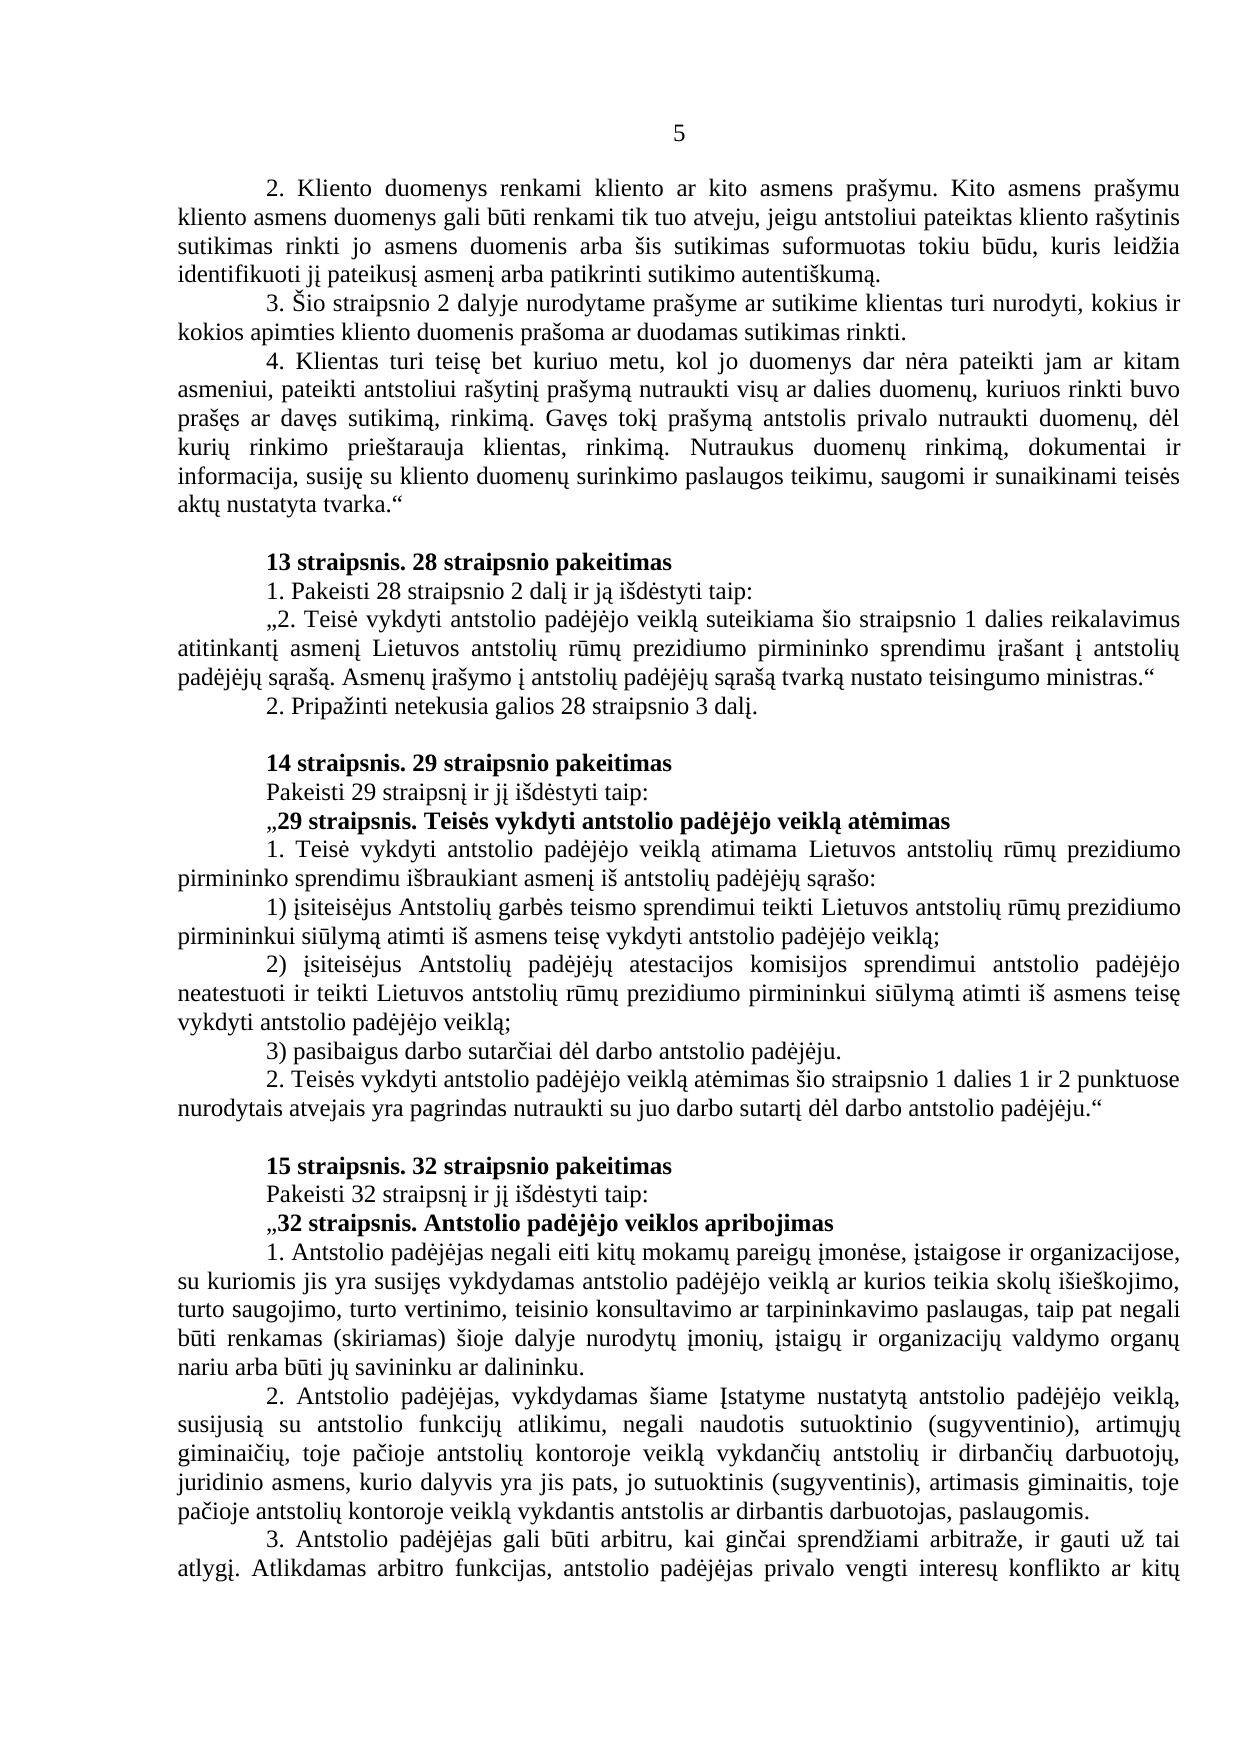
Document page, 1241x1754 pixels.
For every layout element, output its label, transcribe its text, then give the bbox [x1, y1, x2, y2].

text 3) pasibaigus darbo sutarčiai dėl darbo antstolio padėjėju. [177, 1036, 1181, 1064]
text 1) įsiteisėjus Antstolių garbės teismo sprendimui teikti Lietuvos antstolių rūmų prezidiumo pirmininkui siūlymą atimti iš asmens teisę vykdyti antstolio padėjėjo veiklą; [177, 892, 1181, 949]
text 1. Antstolio padėjėjas negali eiti kitų mokamų pareigų įmonėse, įstaigose ir organizacijose, su kuriomis jis yra susijęs vykdydamas antstolio padėjėjo veiklą ar kurios teikia skolų išieškojimo, turto saugojimo, turto vertinimo, teisinio konsultavimo ar tarpininkavimo paslaugas, taip pat negali būti renkamas (skiriamas) šioje dalyje nurodytų įmonių, įstaigų ir organizacijų valdymo organų nariu arba būti jų savininku ar dalininku. [177, 1237, 1181, 1381]
text 1. Pakeisti 28 straipsnio 2 dalį ir ją išdėstyti taip: [177, 576, 1181, 604]
text 1. Teisė vykdyti antstolio padėjėjo veiklą atimama Lietuvos antstolių rūmų prezidiumo pirmininko sprendimu išbraukiant asmenį iš antstolių padėjėjų sąrašo: [177, 834, 1181, 892]
text Pakeisti 32 straipsnį ir jį išdėstyti taip: [177, 1179, 1181, 1208]
text 15 straipsnis. 32 straipsnio pakeitimas [177, 1151, 1181, 1179]
text „2. Teisė vykdyti antstolio padėjėjo veiklą suteikiama šio straipsnio 1 dalies reikalavimus atitinkantį asmenį Lietuvos antstolių rūmų prezidiumo pirmininko sprendimu įrašant į antstolių padėjėjų sąrašą. Asmenų įrašymo į antstolių padėjėjų sąrašą tvarką nustato teisingumo ministras.“ [177, 604, 1181, 691]
text „32 straipsnis. Antstolio padėjėjo veiklos apribojimas [177, 1208, 1181, 1237]
text 3. Antstolio padėjėjas gali būti arbitru, kai ginčai sprendžiami arbitraže, ir gauti už tai atlygį. Atlikdamas arbitro funkcijas, antstolio padėjėjas privalo vengti interesų konflikto ar kitų [177, 1524, 1181, 1582]
text 4. Klientas turi teisę bet kuriuo metu, kol jo duomenys dar nėra pateikti jam ar kitam asmeniui, pateikti antstoliui rašytinį prašymą nutraukti visų ar dalies duomenų, kuriuos rinkti buvo prašęs ar davęs sutikimą, rinkimą. Gavęs tokį prašymą antstolis privalo nutraukti duomenų, dėl kurių rinkimo prieštarauja klientas, rinkimą. Nutraukus duomenų rinkimą, dokumentai ir informacija, susiję su kliento duomenų surinkimo paslaugos teikimu, saugomi ir sunaikinami teisės aktų nustatyta tvarka.“ [177, 346, 1181, 518]
text 2. Teisės vykdyti antstolio padėjėjo veiklą atėmimas šio straipsnio 1 dalies 1 ir 2 punktuose nurodytais atvejais yra pagrindas nutraukti su juo darbo sutartį dėl darbo antstolio padėjėju.“ [177, 1064, 1181, 1122]
text 2. Pripažinti netekusia galios 28 straipsnio 3 dalį. [177, 691, 1181, 719]
text „29 straipsnis. Teisės vykdyti antstolio padėjėjo veiklą atėmimas [177, 806, 1181, 834]
text 2. Antstolio padėjėjas, vykdydamas šiame Įstatyme nustatytą antstolio padėjėjo veiklą, susijusią su antstolio funkcijų atlikimu, negali naudotis sutuoktinio (sugyventinio), artimųjų giminaičių, toje pačioje antstolių kontoroje veiklą vykdančių antstolių ir dirbančių darbuotojų, juridinio asmens, kurio dalyvis yra jis pats, jo sutuoktinis (sugyventinis), artimasis giminaitis, toje pačioje antstolių kontoroje veiklą vykdantis antstolis ar dirbantis darbuotojas, paslaugomis. [177, 1381, 1181, 1524]
text 14 straipsnis. 29 straipsnio pakeitimas [177, 748, 1181, 777]
text 2. Kliento duomenys renkami kliento ar kito asmens prašymu. Kito asmens prašymu kliento asmens duomenys gali būti renkami tik tuo atveju, jeigu antstoliui pateiktas kliento rašytinis sutikimas rinkti jo asmens duomenis arba šis sutikimas suformuotas tokiu būdu, kuris leidžia identifikuoti jį pateikusį asmenį arba patikrinti sutikimo autentiškumą. [177, 173, 1181, 288]
text Pakeisti 29 straipsnį ir jį išdėstyti taip: [177, 777, 1181, 806]
text 13 straipsnis. 28 straipsnio pakeitimas [177, 547, 1181, 576]
text 3. Šio straipsnio 2 dalyje nurodytame prašyme ar sutikime klientas turi nurodyti, kokius ir kokios apimties kliento duomenis prašoma ar duodamas sutikimas rinkti. [177, 288, 1181, 346]
text 2) įsiteisėjus Antstolių padėjėjų atestacijos komisijos sprendimui antstolio padėjėjo neatestuoti ir teikti Lietuvos antstolių rūmų prezidiumo pirmininkui siūlymą atimti iš asmens teisę vykdyti antstolio padėjėjo veiklą; [177, 949, 1181, 1036]
